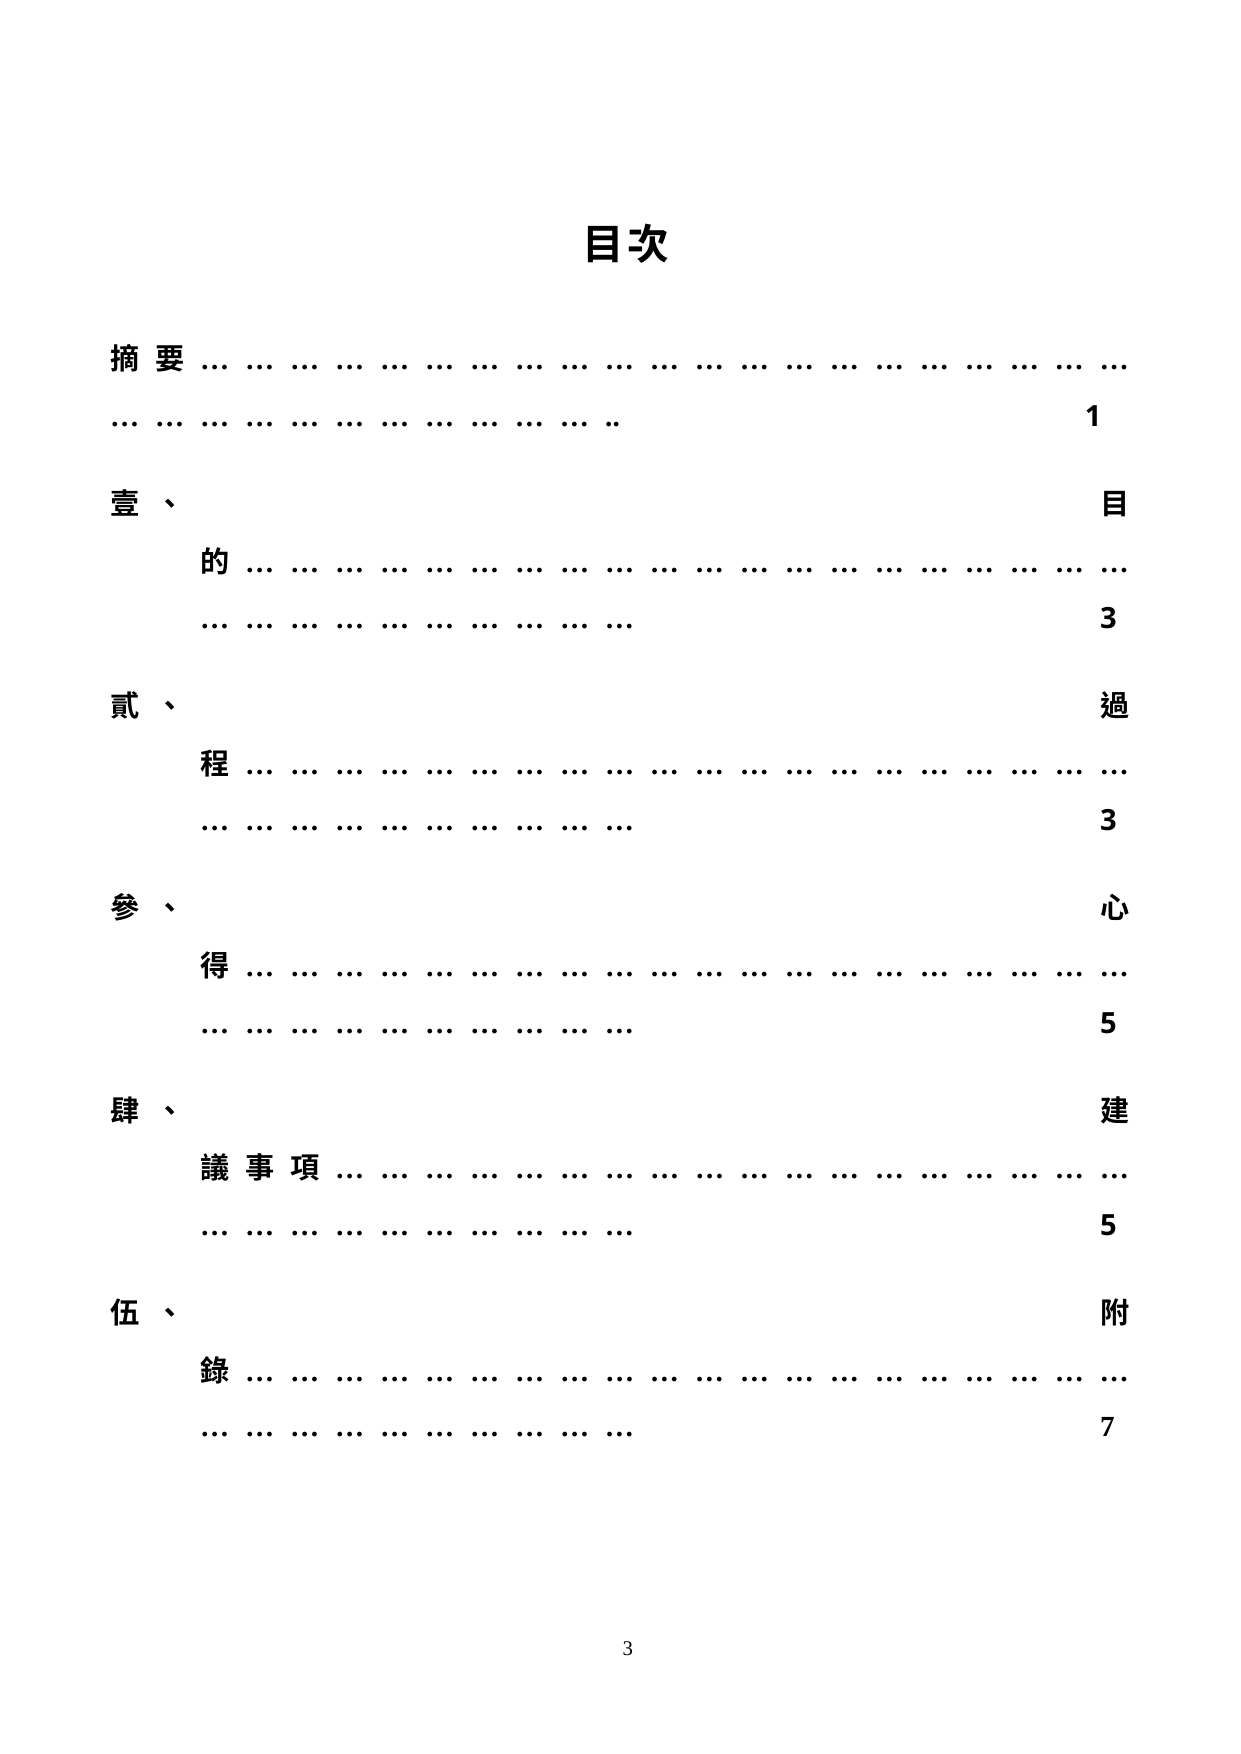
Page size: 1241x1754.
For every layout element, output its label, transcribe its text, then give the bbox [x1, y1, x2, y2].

list 附錄……………………………………………………………………………… 7 [110, 1282, 1145, 1455]
text 摘要…………………………………………………………………………………….. 1 [110, 328, 1145, 444]
list 心得……………………………………………………………………………… 5 [110, 877, 1145, 1051]
list 過程……………………………………………………………………………… 3 [110, 675, 1145, 848]
list 建議事項………………………………………………………………………… 5 [110, 1079, 1145, 1253]
text 目次 [110, 184, 1145, 299]
list 目的……………………………………………………………………………… 3 [110, 473, 1145, 646]
